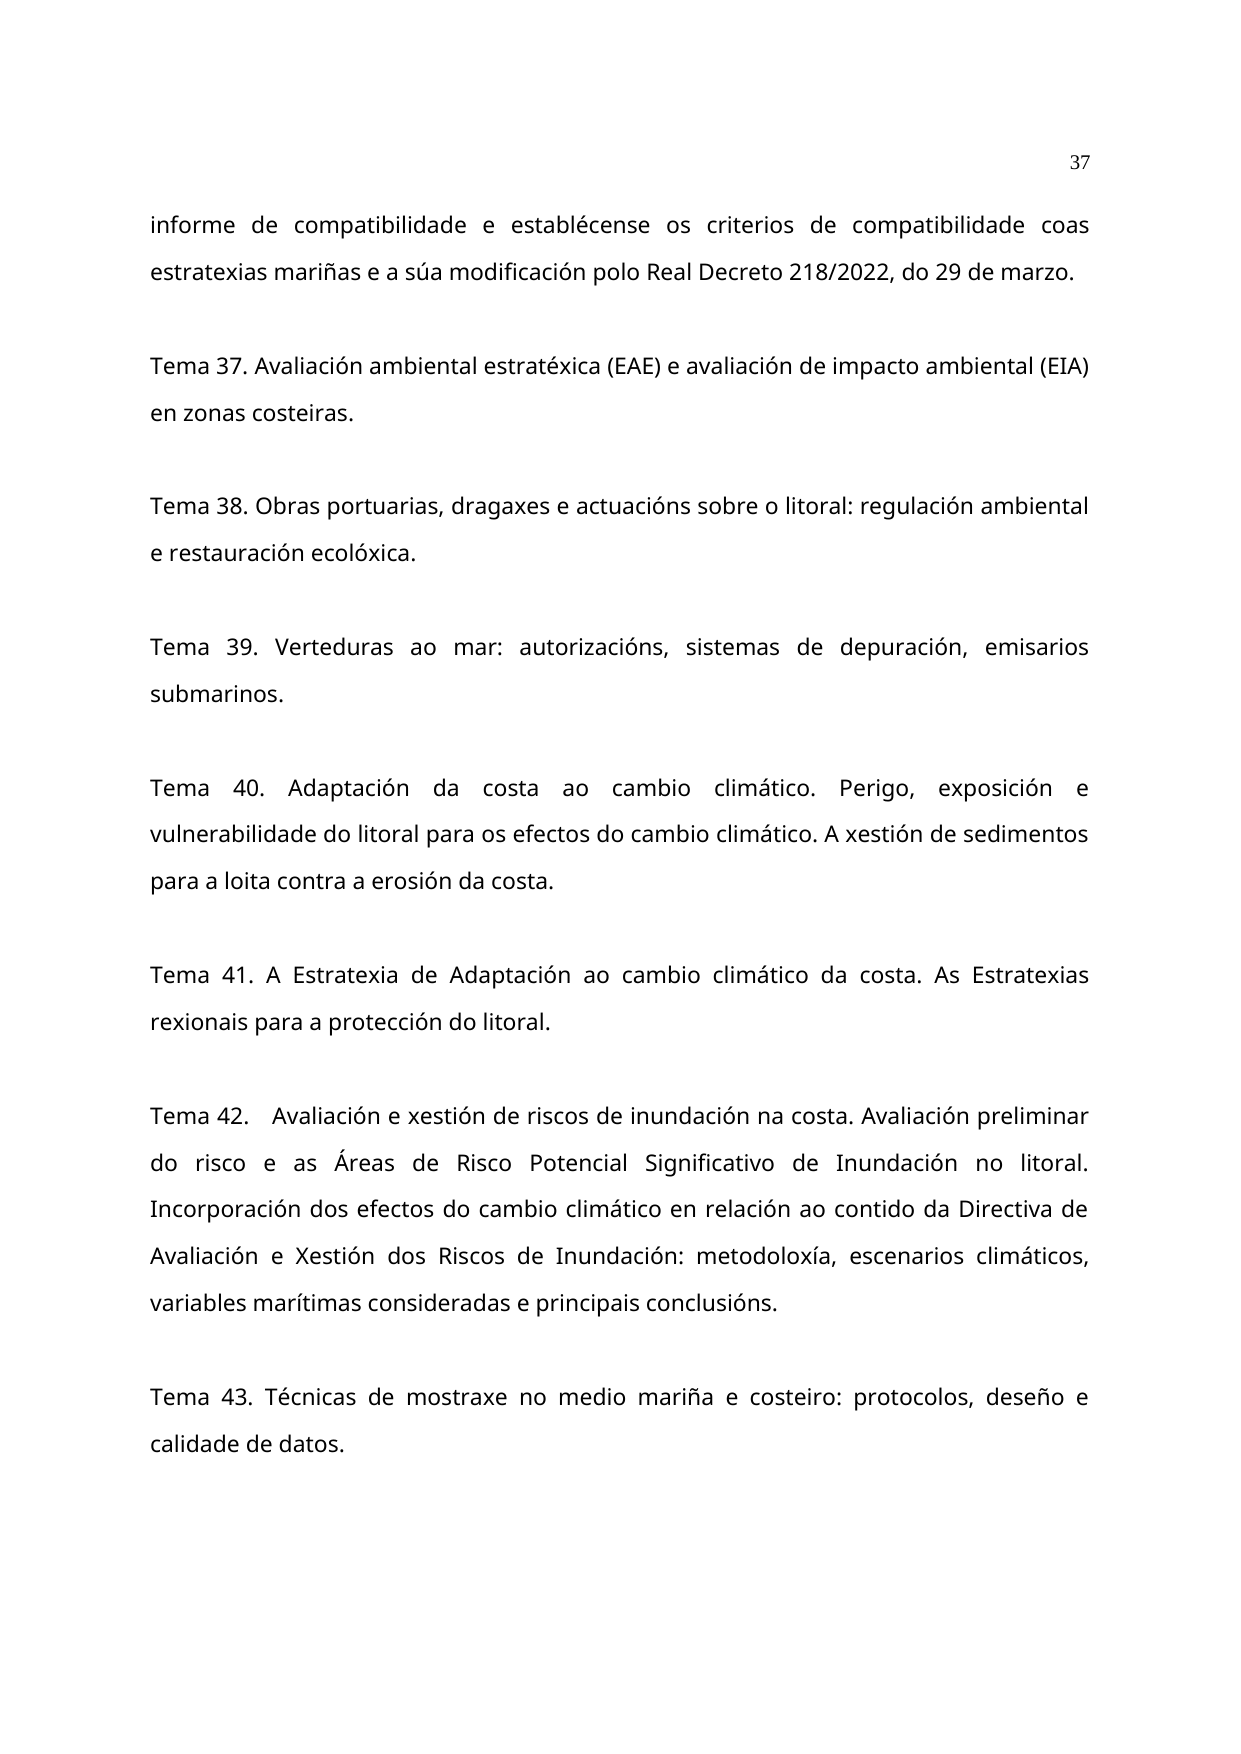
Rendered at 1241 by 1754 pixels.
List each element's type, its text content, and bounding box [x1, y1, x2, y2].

text Tema 39. Verteduras ao mar: autorizacións, sistemas de depuración, emisarios submarinos. [150, 631, 1090, 709]
text Tema 38. Obras portuarias, dragaxes e actuacións sobre o litoral: regulación ambiental e restauración ecolóxica. [150, 490, 1090, 568]
text Tema 42. Avaliación e xestión de riscos de inundación na costa. Avaliación preliminar do risco e as Áreas de Risco Potencial Significativo de Inundación no litoral. Incorporación dos efectos do cambio climático en relación ao contido da Directiva de Avaliación e Xestión dos Riscos de Inundación: metodoloxía, escenarios climáticos, variables marítimas consideradas e principais conclusións. [150, 1100, 1090, 1318]
text Tema 37. Avaliación ambiental estratéxica (EAE) e avaliación de impacto ambiental (EIA) en zonas costeiras. [150, 350, 1090, 428]
text Tema 41. A Estratexia de Adaptación ao cambio climático da costa. As Estratexias rexionais para a protección do litoral. [150, 959, 1090, 1037]
text Tema 40. Adaptación da costa ao cambio climático. Perigo, exposición e vulnerabilidade do litoral para os efectos do cambio climático. A xestión de sedimentos para a loita contra a erosión da costa. [150, 772, 1090, 897]
text Tema 43. Técnicas de mostraxe no medio mariña e costeiro: protocolos, deseño e calidade de datos. [150, 1381, 1090, 1459]
text informe de compatibilidade e establécense os criterios de compatibilidade coas estratexias mariñas e a súa modificación polo Real Decreto 218/2022, do 29 de marzo. [150, 209, 1090, 287]
